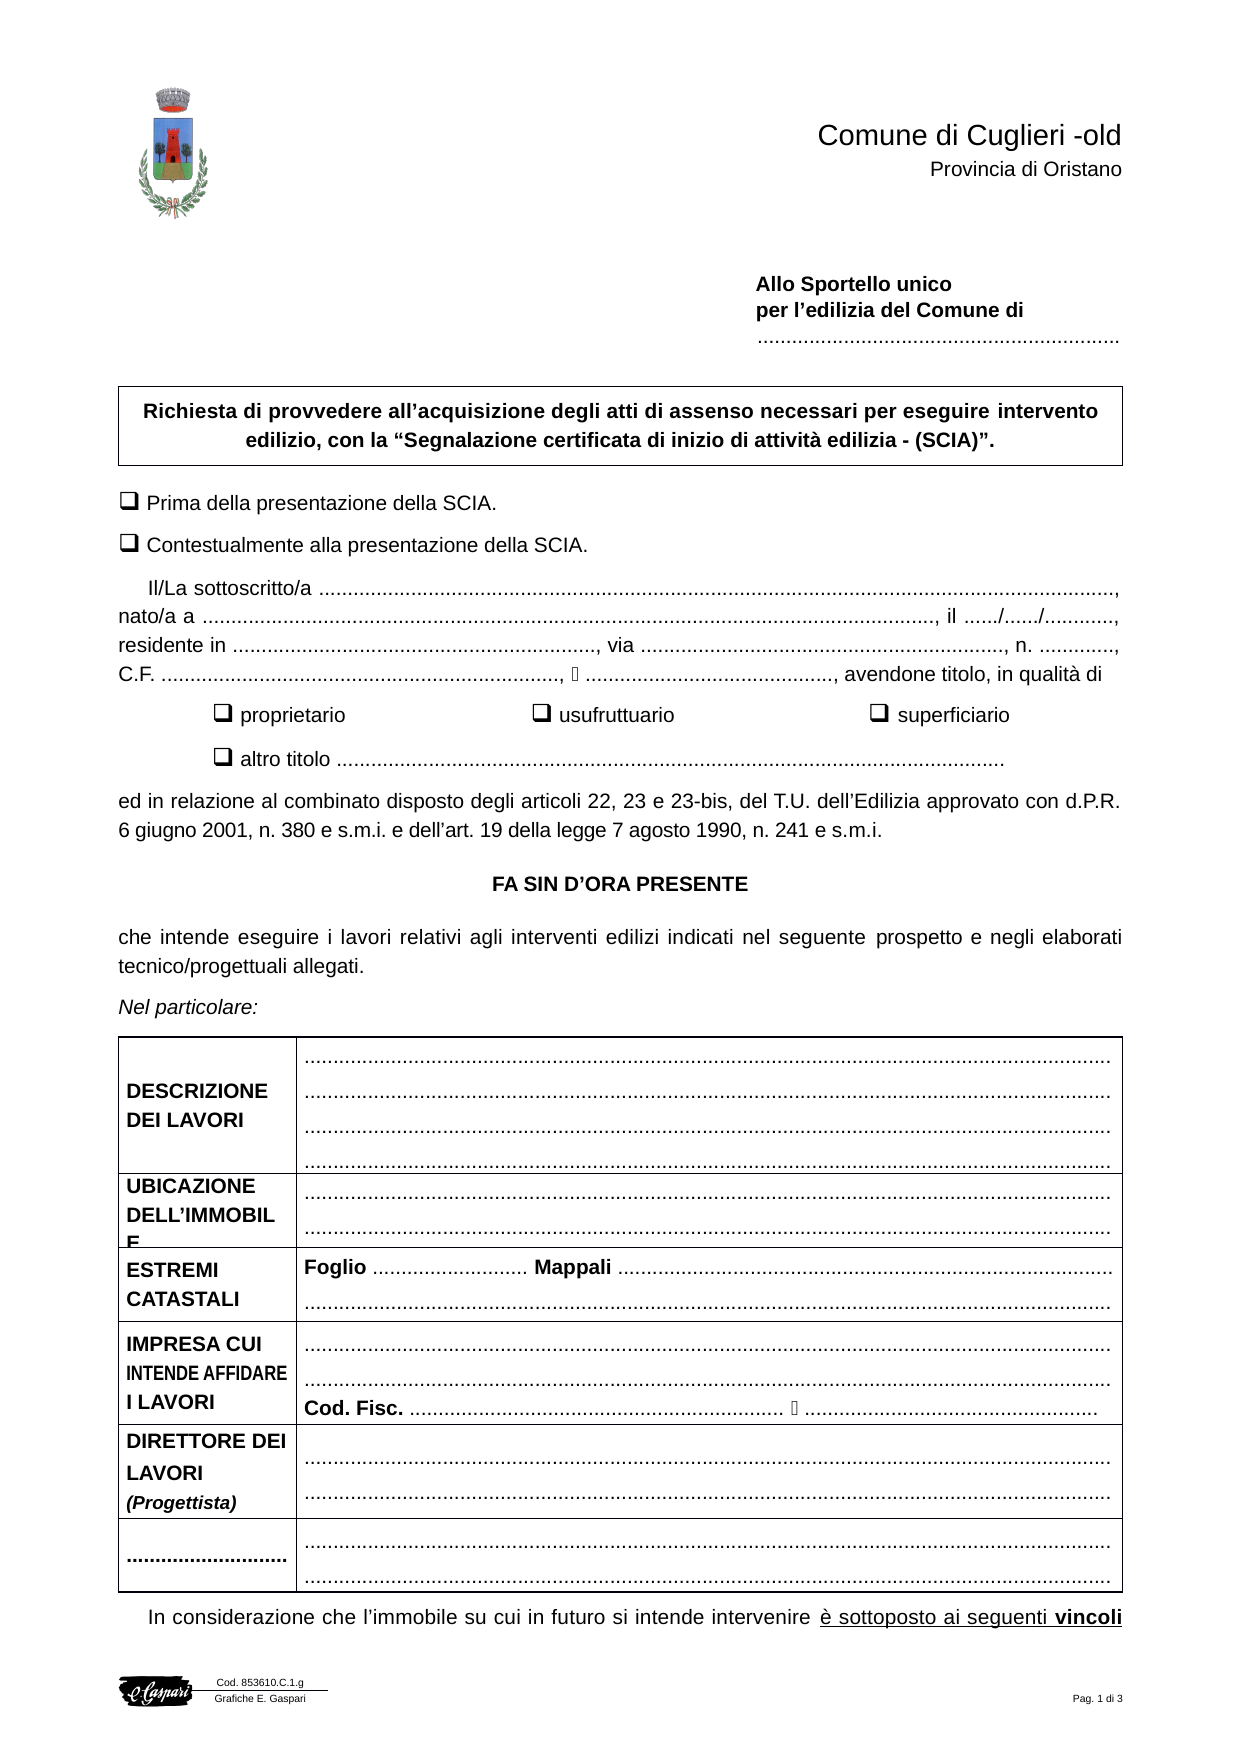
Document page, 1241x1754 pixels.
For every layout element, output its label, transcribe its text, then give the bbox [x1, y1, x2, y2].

table_cell ............................ [119, 1519, 296, 1591]
text che intende eseguire i lavori relativi agli interventi edilizi indicati nel seguente prospetto e negli elaborati tecnico/progettuali allegati. [118, 925, 1122, 978]
table_cell IMPRESA CUI INTENDE AFFIDARE I LAVORI [119, 1322, 296, 1424]
text ed in relazione al combinato disposto degli articoli 22, 23 e 23-bis, del T.U. dell’Edilizia approvato con d.P.R. 6 giugno 2001, n. 380 e s.m.i. e dell’art. 19 della legge 7 agosto 1990, n. 241 e s.m.i. [118, 789, 1122, 842]
table_cell ............................................................................................................................................ ............................................................................................................................................ [297, 1174, 1122, 1247]
table_cell UBICAZIONE DELL’IMMOBILE [119, 1174, 296, 1247]
picture [122, 87, 224, 219]
text  proprietario  usufruttuario  superficiario [118, 703, 1122, 728]
table_cell ............................................................................................................................................ ............................................................................................................................................ [297, 1425, 1122, 1518]
text Nel particolare: [118, 995, 1122, 1019]
text Comune di Cuglieri -old [224, 118, 1122, 152]
table_header DESCRIZIONE DEI LAVORI [119, 1038, 296, 1173]
text In considerazione che l’immobile su cui in futuro si intende intervenire è sottoposto ai seguenti vincoli [118, 1605, 1122, 1629]
table_cell DIRETTORE DEI LAVORI (Progettista) [119, 1425, 296, 1518]
table_cell ............................................................................................................................................ ............................................................................................................................................ Cod. Fisc. .................................................................  ................................................... [297, 1322, 1122, 1424]
picture [118, 1675, 193, 1707]
text  Prima della presentazione della SCIA. [118, 491, 1122, 516]
text  Contestualmente alla presentazione della SCIA. [118, 533, 1122, 558]
table_cell ESTREMI CATASTALI [119, 1248, 296, 1321]
table_header ............................................................................................................................................ ............................................................................................................................................ ............................................................................................................................................ ............................................................................................................................................ [297, 1038, 1122, 1173]
text Allo Sportello unico [755, 272, 1122, 296]
text Il/La sottoscritto/a .........................................................................................................................................., nato/a a ..............................................................................................................................., il ....../....../............, residente in ..............................................................., via ..............................................................., n. ............., C.F. .....................................................................,  ..........................................., avendone titolo, in qualità di [118, 576, 1122, 686]
text  altro titolo .................................................................................................................... [118, 746, 1122, 771]
table_cell ............................................................................................................................................ ............................................................................................................................................ [297, 1519, 1122, 1591]
text ............................................................... [756, 324, 1122, 348]
text Provincia di Oristano [224, 157, 1122, 181]
table_cell Foglio ........................... Mappali ...................................................................................... ............................................................................................................................................ [297, 1248, 1122, 1321]
table_header Richiesta di provvedere all’acquisizione degli atti di assenso necessari per eseguire intervento edilizio, con la “Segnalazione certificata di inizio di attività edilizia - (SCIA)”. [119, 387, 1122, 464]
text per l’edilizia del Comune di [756, 298, 1122, 322]
text FA SIN D’ORA PRESENTE [118, 871, 1122, 895]
